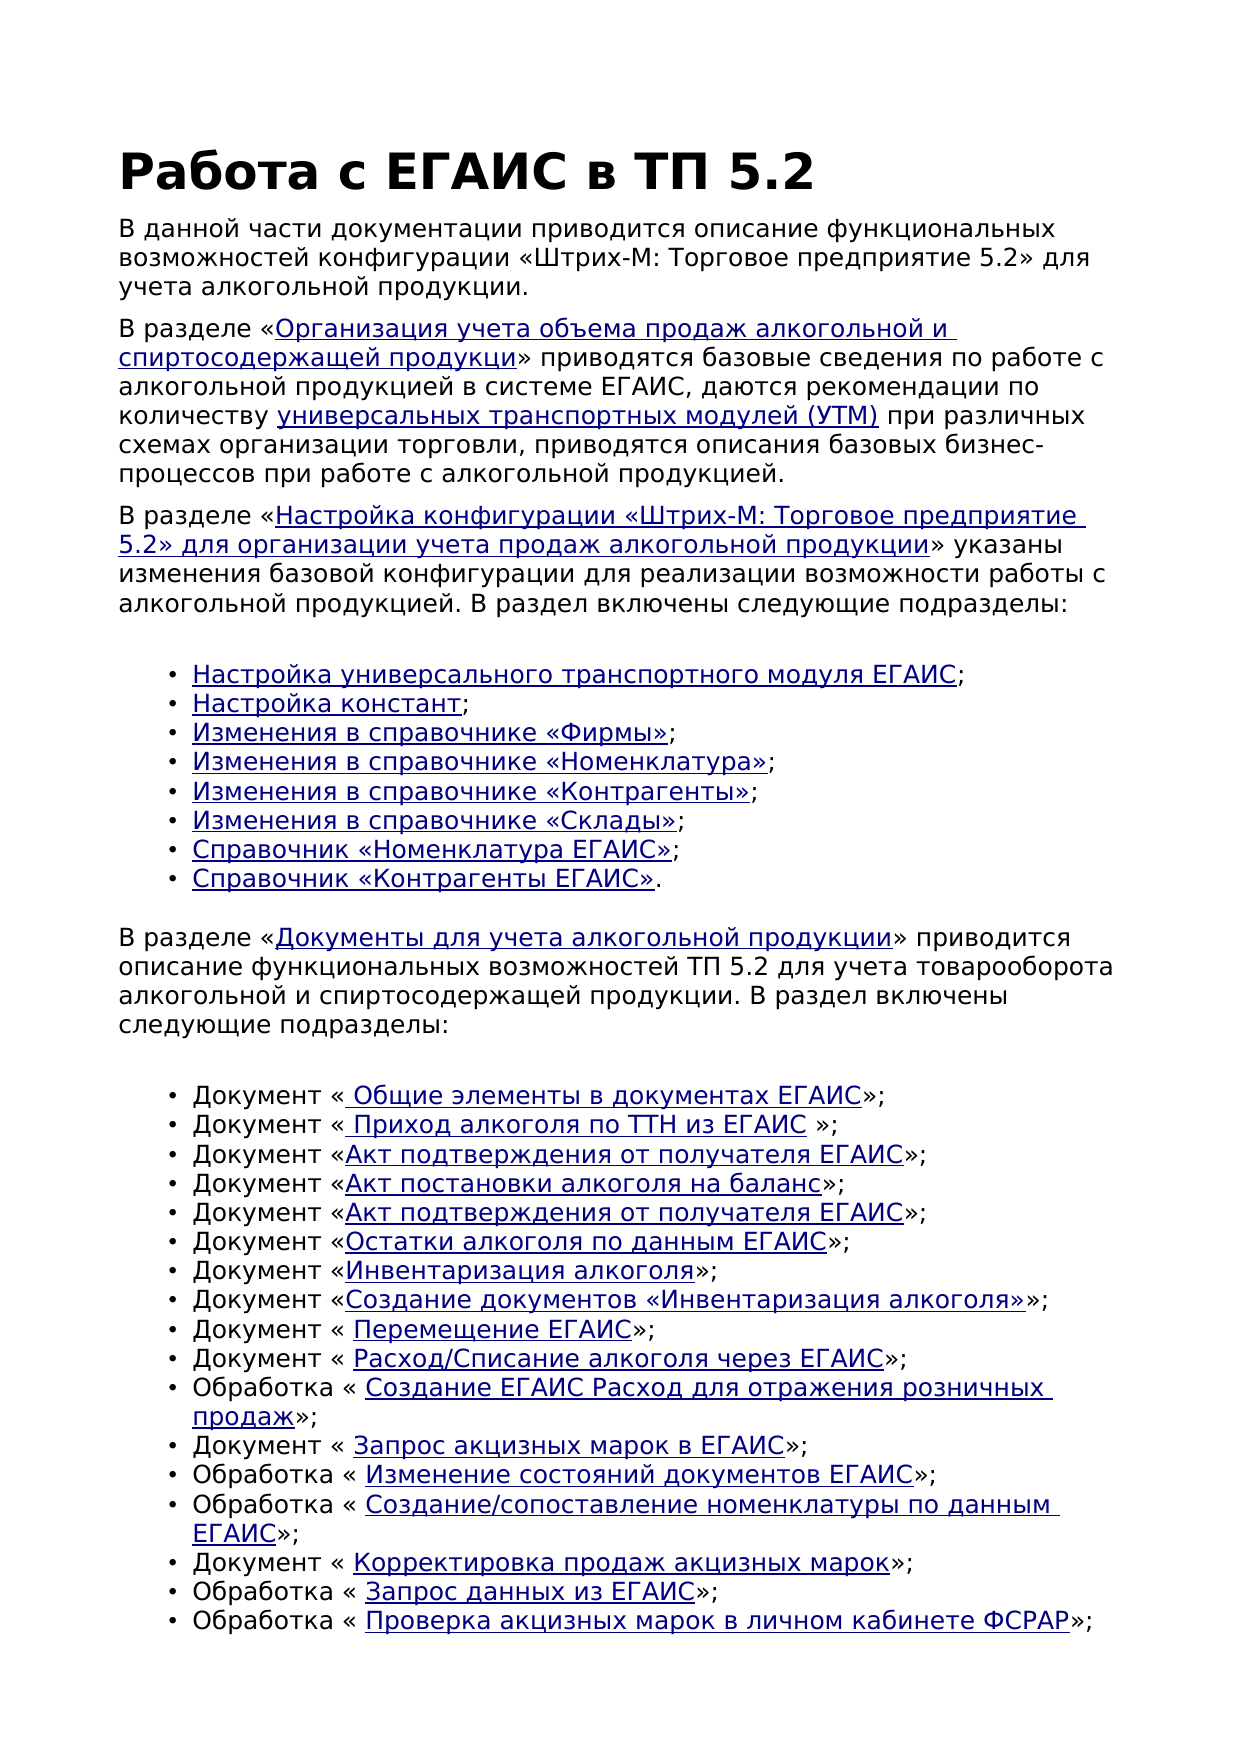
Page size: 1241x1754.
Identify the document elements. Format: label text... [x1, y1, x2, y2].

list Изменения в справочнике «Контрагенты»; [177, 777, 1122, 806]
list Настройка констант; [177, 689, 1122, 718]
list Изменения в справочнике «Склады»; [177, 806, 1122, 835]
list Настройка универсального транспортного модуля ЕГАИС; [177, 660, 1122, 689]
list Документ «Акт подтверждения от получателя ЕГАИС»; [177, 1140, 1122, 1169]
list Обработка « Запрос данных из ЕГАИС»; [177, 1577, 1122, 1606]
list Обработка « Создание ЕГАИС Расход для отражения розничных продаж»; [177, 1373, 1122, 1431]
list Обработка « Проверка акцизных марок в личном кабинете ФСРАР»; [177, 1606, 1122, 1636]
list Документ « Корректировка продаж акцизных марок»; [177, 1548, 1122, 1577]
list Обработка « Создание/сопоставление номенклатуры по данным ЕГАИС»; [177, 1490, 1122, 1548]
list Справочник «Контрагенты ЕГАИС». [177, 864, 1122, 893]
text В разделе «Документы для учета алкогольной продукции» приводится описание функциональных возможностей ТП 5.2 для учета товарооборота алкогольной и спиртосодержащей продукции. В раздел включены следующие подразделы: [118, 923, 1122, 1039]
list Документ « Общие элементы в документах ЕГАИС»; [177, 1081, 1122, 1111]
list Обработка « Изменение состояний документов ЕГАИС»; [177, 1461, 1122, 1490]
list Изменения в справочнике «Номенклатура»; [177, 747, 1122, 777]
list Документ « Приход алкоголя по ТТН из ЕГАИС »; [177, 1111, 1122, 1140]
subtitle Работа с ЕГАИС в ТП 5.2 [118, 143, 1122, 201]
text В разделе «Организация учета объема продаж алкогольной и спиртосодержащей продукци» приводятся базовые сведения по работе с алкогольной продукцией в системе ЕГАИС, даются рекомендации по количеству универсальных транспортных модулей (УТМ) при различных схемах организации торговли, приводятся описания базовых бизнес-процессов при работе с алкогольной продукцией. [118, 314, 1122, 489]
list Документ «Остатки алкоголя по данным ЕГАИС»; [177, 1227, 1122, 1256]
list Документ « Расход/Списание алкоголя через ЕГАИС»; [177, 1344, 1122, 1373]
list Документ «Создание документов «Инвентаризация алкоголя»»; [177, 1286, 1122, 1315]
list Документ «Инвентаризация алкоголя»; [177, 1256, 1122, 1286]
list Документ «Акт подтверждения от получателя ЕГАИС»; [177, 1198, 1122, 1227]
text В данной части документации приводится описание функциональных возможностей конфигурации «Штрих-М: Торговое предприятие 5.2» для учета алкогольной продукции. [118, 214, 1122, 301]
list Документ «Акт постановки алкоголя на баланс»; [177, 1169, 1122, 1198]
list Изменения в справочнике «Фирмы»; [177, 718, 1122, 747]
list Документ « Перемещение ЕГАИС»; [177, 1315, 1122, 1344]
text В разделе «Настройка конфигурации «Штрих-М: Торговое предприятие 5.2» для организации учета продаж алкогольной продукции» указаны изменения базовой конфигурации для реализации возможности работы с алкогольной продукцией. В раздел включены следующие подразделы: [118, 501, 1122, 618]
list Справочник «Номенклатура ЕГАИС»; [177, 835, 1122, 864]
list Документ « Запрос акцизных марок в ЕГАИС»; [177, 1431, 1122, 1461]
